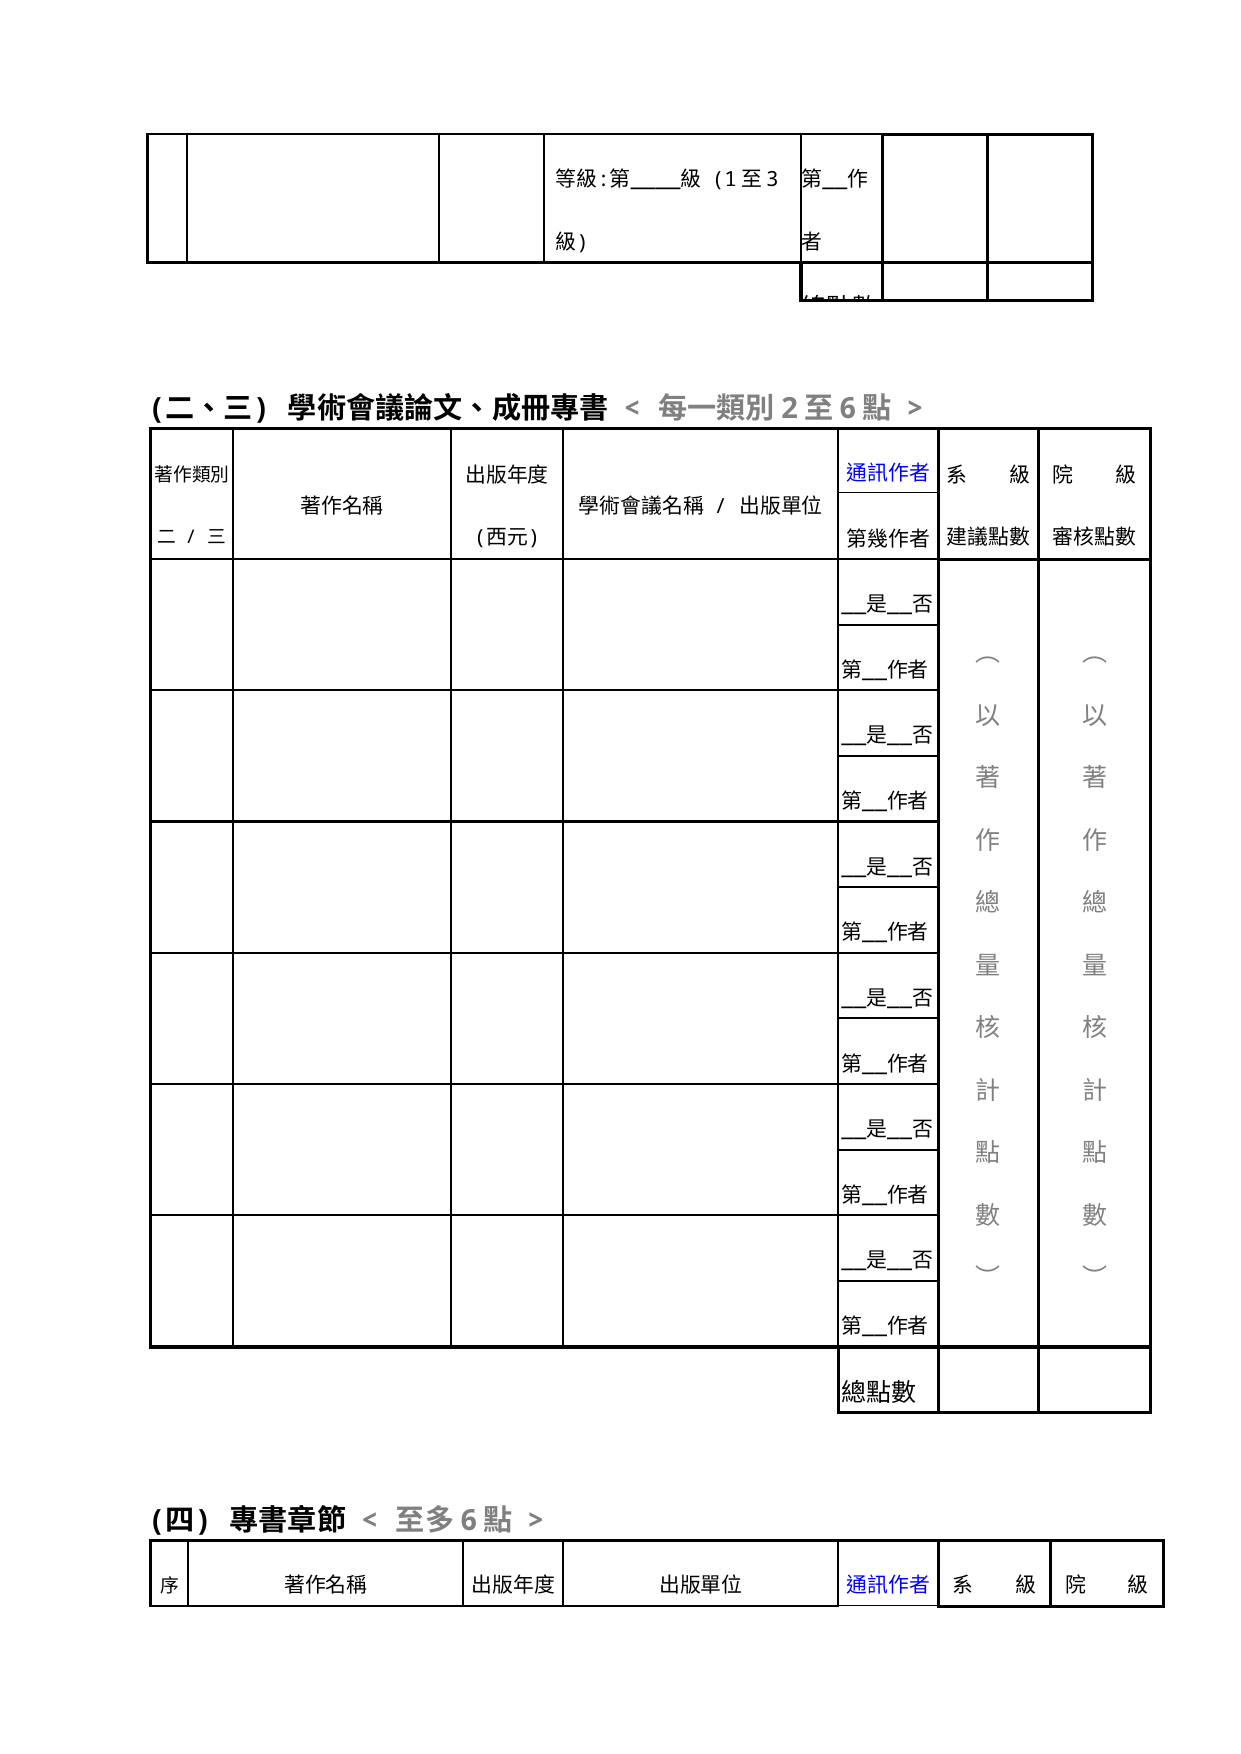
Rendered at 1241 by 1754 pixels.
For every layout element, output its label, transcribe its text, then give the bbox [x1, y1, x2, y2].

table_cell [152, 691, 232, 820]
table_cell [234, 1216, 450, 1345]
table_header 通訊作者 [839, 1542, 937, 1605]
table_cell __是__否 [839, 560, 937, 623]
table_cell 第__作者 [839, 757, 937, 820]
table_cell 第__作者 [839, 888, 937, 952]
table_cell [234, 823, 450, 952]
table_cell [148, 264, 799, 298]
table_cell [452, 560, 562, 689]
table_cell [452, 1216, 562, 1345]
table_cell [884, 136, 986, 261]
table_cell [564, 823, 837, 952]
table_header 出版單位 [564, 1542, 837, 1605]
table_cell [152, 1216, 232, 1345]
table_cell __是__否 [839, 1216, 937, 1280]
table_cell [152, 560, 232, 689]
table_cell [564, 954, 837, 1083]
table_header 出版年度 [464, 1542, 562, 1605]
table_cell [452, 954, 562, 1083]
table_cell [564, 560, 837, 689]
table_cell 第__作者 [802, 135, 881, 261]
table_cell 第__作者 [839, 1019, 937, 1083]
table_cell [451, 1349, 563, 1411]
table_header 學術會議名稱 / 出版單位 [564, 430, 837, 558]
table_cell __是__否 [839, 691, 937, 755]
table_cell [989, 264, 1091, 298]
table_header 序 [152, 1542, 187, 1605]
table_cell [564, 1216, 837, 1345]
table_cell [1040, 1349, 1149, 1411]
table_cell [564, 1085, 837, 1214]
table_header 院 級 審核點數 [1040, 430, 1149, 558]
table_header 院 級 [1052, 1542, 1162, 1605]
table_cell __是__否 [839, 1085, 937, 1148]
table_cell [234, 1085, 450, 1214]
table_header 系 級 [940, 1542, 1049, 1605]
table_cell [884, 264, 986, 298]
table_cell [940, 1349, 1037, 1411]
table_cell [152, 954, 232, 1083]
table_cell [234, 954, 450, 1083]
table_header 通訊作者 [839, 430, 937, 492]
table_cell 第幾作者 [839, 493, 937, 558]
table_cell [151, 1349, 233, 1411]
table_cell [452, 691, 562, 820]
table_cell __是__否 [839, 823, 937, 886]
table_cell [452, 823, 562, 952]
table_header 著作名稱 [189, 1542, 462, 1605]
table_cell [989, 136, 1091, 261]
table_cell [233, 1349, 451, 1411]
table_cell 總點數 [803, 264, 881, 298]
text (四) 專書章節 < 至多6點 > [148, 1477, 1092, 1539]
table_cell [563, 1349, 837, 1411]
table_header 系 級 建議點數 [940, 430, 1037, 558]
table_cell [440, 135, 543, 261]
table_cell ︵ 以 著 作 總 量 核 計 點 數 ︶ [1040, 561, 1149, 1345]
table_cell __是__否 [839, 954, 937, 1017]
text (二、三) 學術會議論文、成冊專書 < 每一類別2至6點 > [148, 364, 1092, 427]
table_cell [188, 135, 438, 261]
table_header 著作類別 二 / 三 [152, 430, 232, 558]
table_cell [452, 1085, 562, 1214]
table_cell [149, 135, 186, 261]
table_cell [152, 1085, 232, 1214]
table_cell [152, 823, 232, 952]
table_header 出版年度 (西元) [452, 430, 562, 558]
table_cell ︵ 以 著 作 總 量 核 計 點 數 ︶ [940, 561, 1037, 1345]
table_cell 總點數 [840, 1349, 937, 1411]
table_header 著作名稱 [234, 430, 450, 558]
table_cell 等級:第____級 (1至3級) [545, 135, 800, 261]
table_cell 第__作者 [839, 1151, 937, 1214]
table_cell [234, 691, 450, 820]
table_cell 第__作者 [839, 1282, 937, 1345]
table_cell [564, 691, 837, 820]
table_cell 第__作者 [839, 626, 937, 689]
table_cell [234, 560, 450, 689]
